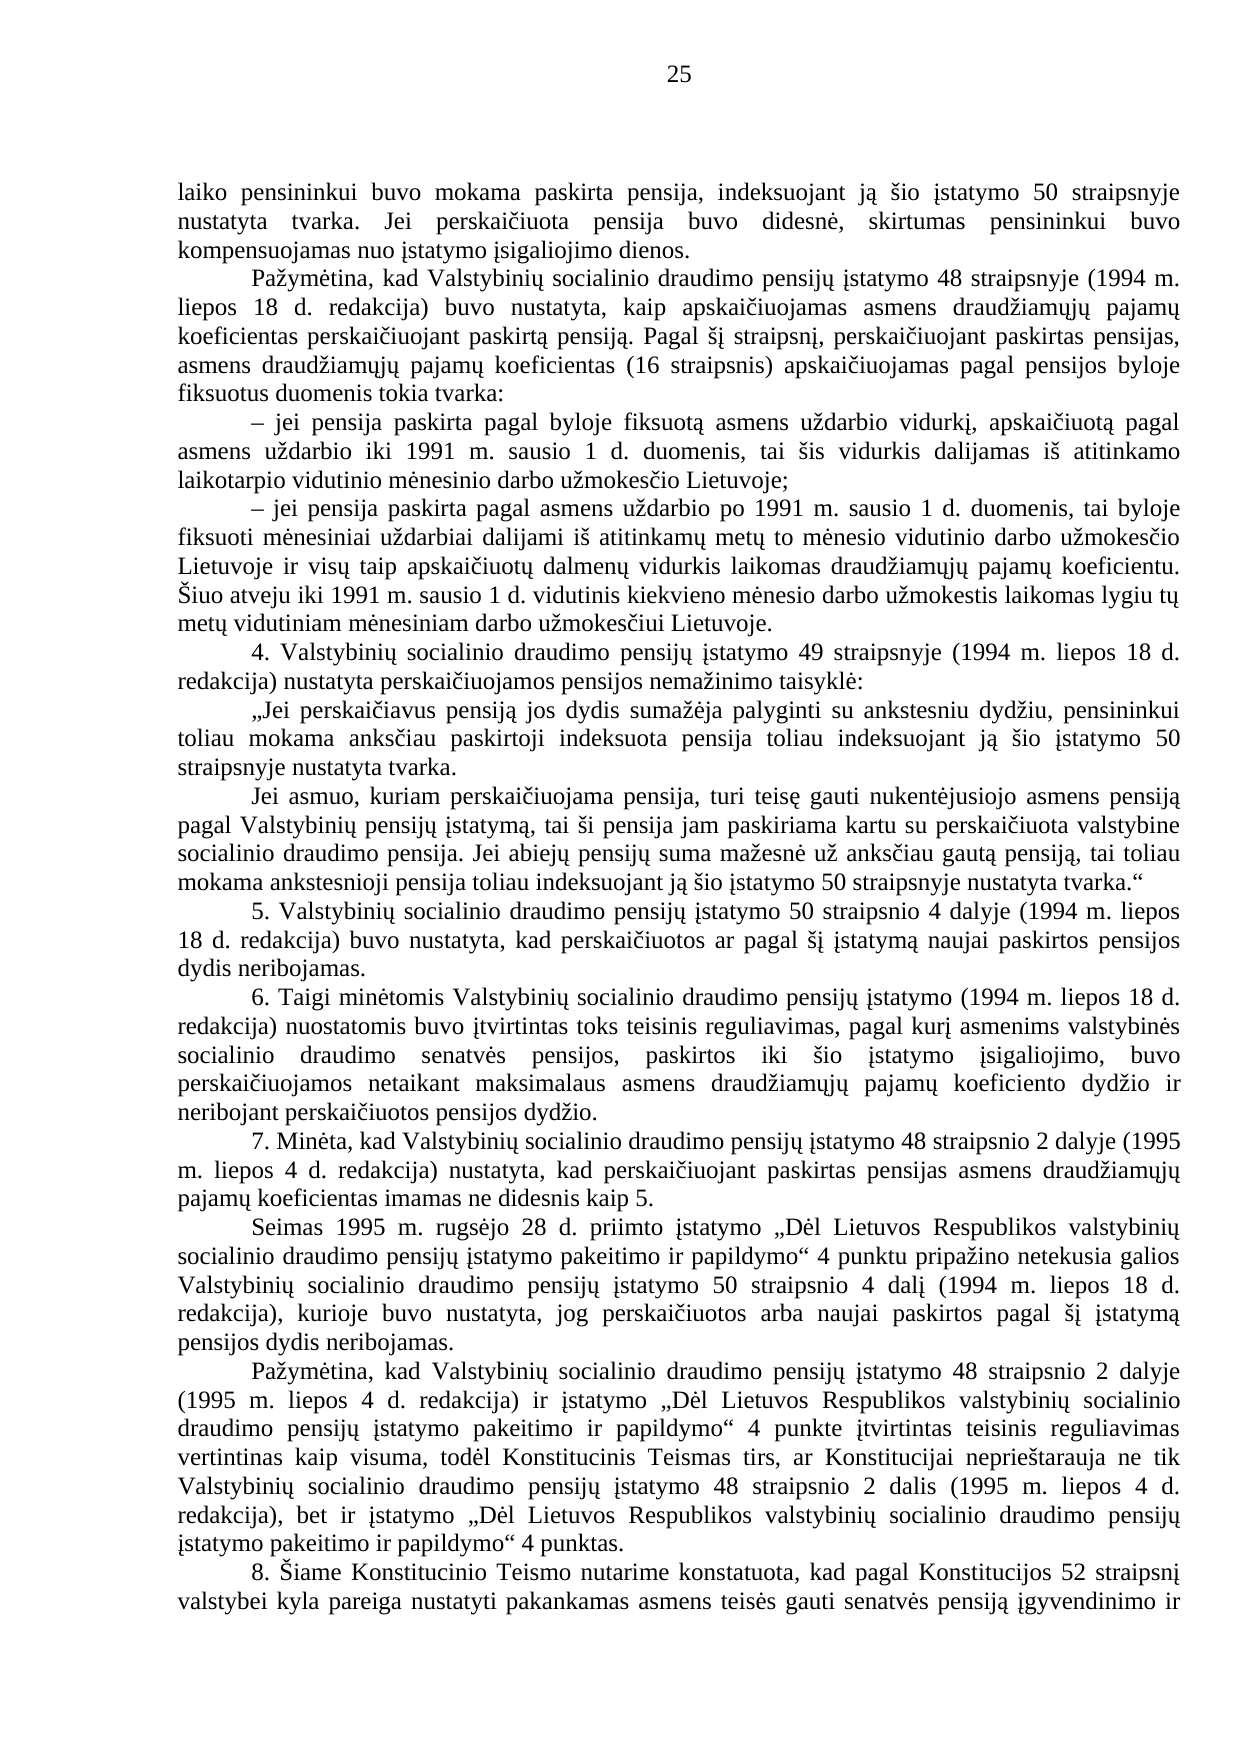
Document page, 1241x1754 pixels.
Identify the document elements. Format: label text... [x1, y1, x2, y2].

text 6. Taigi minėtomis Valstybinių socialinio draudimo pensijų įstatymo (1994 m. liepos 18 d. redakcija) nuostatomis buvo įtvirtintas toks teisinis reguliavimas, pagal kurį asmenims valstybinės socialinio draudimo senatvės pensijos, paskirtos iki šio įstatymo įsigaliojimo, buvo perskaičiuojamos netaikant maksimalaus asmens draudžiamųjų pajamų koeficiento dydžio ir neribojant perskaičiuotos pensijos dydžio. [177, 982, 1181, 1126]
text „Jei perskaičiavus pensiją jos dydis sumažėja palyginti su ankstesniu dydžiu, pensininkui toliau mokama anksčiau paskirtoji indeksuota pensija toliau indeksuojant ją šio įstatymo 50 straipsnyje nustatyta tvarka. [177, 695, 1181, 781]
text 4. Valstybinių socialinio draudimo pensijų įstatymo 49 straipsnyje (1994 m. liepos 18 d. redakcija) nustatyta perskaičiuojamos pensijos nemažinimo taisyklė: [177, 637, 1181, 695]
text Jei asmuo, kuriam perskaičiuojama pensija, turi teisę gauti nukentėjusiojo asmens pensiją pagal Valstybinių pensijų įstatymą, tai ši pensija jam paskiriama kartu su perskaičiuota valstybine socialinio draudimo pensija. Jei abiejų pensijų suma mažesnė už anksčiau gautą pensiją, tai toliau mokama ankstesnioji pensija toliau indeksuojant ją šio įstatymo 50 straipsnyje nustatyta tvarka.“ [177, 781, 1181, 896]
text Pažymėtina, kad Valstybinių socialinio draudimo pensijų įstatymo 48 straipsnio 2 dalyje (1995 m. liepos 4 d. redakcija) ir įstatymo „Dėl Lietuvos Respublikos valstybinių socialinio draudimo pensijų įstatymo pakeitimo ir papildymo“ 4 punkte įtvirtintas teisinis reguliavimas vertintinas kaip visuma, todėl Konstitucinis Teismas tirs, ar Konstitucijai neprieštarauja ne tik Valstybinių socialinio draudimo pensijų įstatymo 48 straipsnio 2 dalis (1995 m. liepos 4 d. redakcija), bet ir įstatymo „Dėl Lietuvos Respublikos valstybinių socialinio draudimo pensijų įstatymo pakeitimo ir papildymo“ 4 punktas. [177, 1356, 1181, 1557]
text Pažymėtina, kad Valstybinių socialinio draudimo pensijų įstatymo 48 straipsnyje (1994 m. liepos 18 d. redakcija) buvo nustatyta, kaip apskaičiuojamas asmens draudžiamųjų pajamų koeficientas perskaičiuojant paskirtą pensiją. Pagal šį straipsnį, perskaičiuojant paskirtas pensijas, asmens draudžiamųjų pajamų koeficientas (16 straipsnis) apskaičiuojamas pagal pensijos byloje fiksuotus duomenis tokia tvarka: [177, 263, 1181, 407]
text Seimas 1995 m. rugsėjo 28 d. priimto įstatymo „Dėl Lietuvos Respublikos valstybinių socialinio draudimo pensijų įstatymo pakeitimo ir papildymo“ 4 punktu pripažino netekusia galios Valstybinių socialinio draudimo pensijų įstatymo 50 straipsnio 4 dalį (1994 m. liepos 18 d. redakcija), kurioje buvo nustatyta, jog perskaičiuotos arba naujai paskirtos pagal šį įstatymą pensijos dydis neribojamas. [177, 1212, 1181, 1356]
text laiko pensininkui buvo mokama paskirta pensija, indeksuojant ją šio įstatymo 50 straipsnyje nustatyta tvarka. Jei perskaičiuota pensija buvo didesnė, skirtumas pensininkui buvo kompensuojamas nuo įstatymo įsigaliojimo dienos. [177, 177, 1181, 263]
text 8. Šiame Konstitucinio Teismo nutarime konstatuota, kad pagal Konstitucijos 52 straipsnį valstybei kyla pareiga nustatyti pakankamas asmens teisės gauti senatvės pensiją įgyvendinimo ir [177, 1557, 1181, 1615]
text – jei pensija paskirta pagal asmens uždarbio po 1991 m. sausio 1 d. duomenis, tai byloje fiksuoti mėnesiniai uždarbiai dalijami iš atitinkamų metų to mėnesio vidutinio darbo užmokesčio Lietuvoje ir visų taip apskaičiuotų dalmenų vidurkis laikomas draudžiamųjų pajamų koeficientu. Šiuo atveju iki 1991 m. sausio 1 d. vidutinis kiekvieno mėnesio darbo užmokestis laikomas lygiu tų metų vidutiniam mėnesiniam darbo užmokesčiui Lietuvoje. [177, 493, 1181, 637]
text 7. Minėta, kad Valstybinių socialinio draudimo pensijų įstatymo 48 straipsnio 2 dalyje (1995 m. liepos 4 d. redakcija) nustatyta, kad perskaičiuojant paskirtas pensijas asmens draudžiamųjų pajamų koeficientas imamas ne didesnis kaip 5. [177, 1126, 1181, 1212]
text 5. Valstybinių socialinio draudimo pensijų įstatymo 50 straipsnio 4 dalyje (1994 m. liepos 18 d. redakcija) buvo nustatyta, kad perskaičiuotos ar pagal šį įstatymą naujai paskirtos pensijos dydis neribojamas. [177, 896, 1181, 982]
text – jei pensija paskirta pagal byloje fiksuotą asmens uždarbio vidurkį, apskaičiuotą pagal asmens uždarbio iki 1991 m. sausio 1 d. duomenis, tai šis vidurkis dalijamas iš atitinkamo laikotarpio vidutinio mėnesinio darbo užmokesčio Lietuvoje; [177, 407, 1181, 493]
